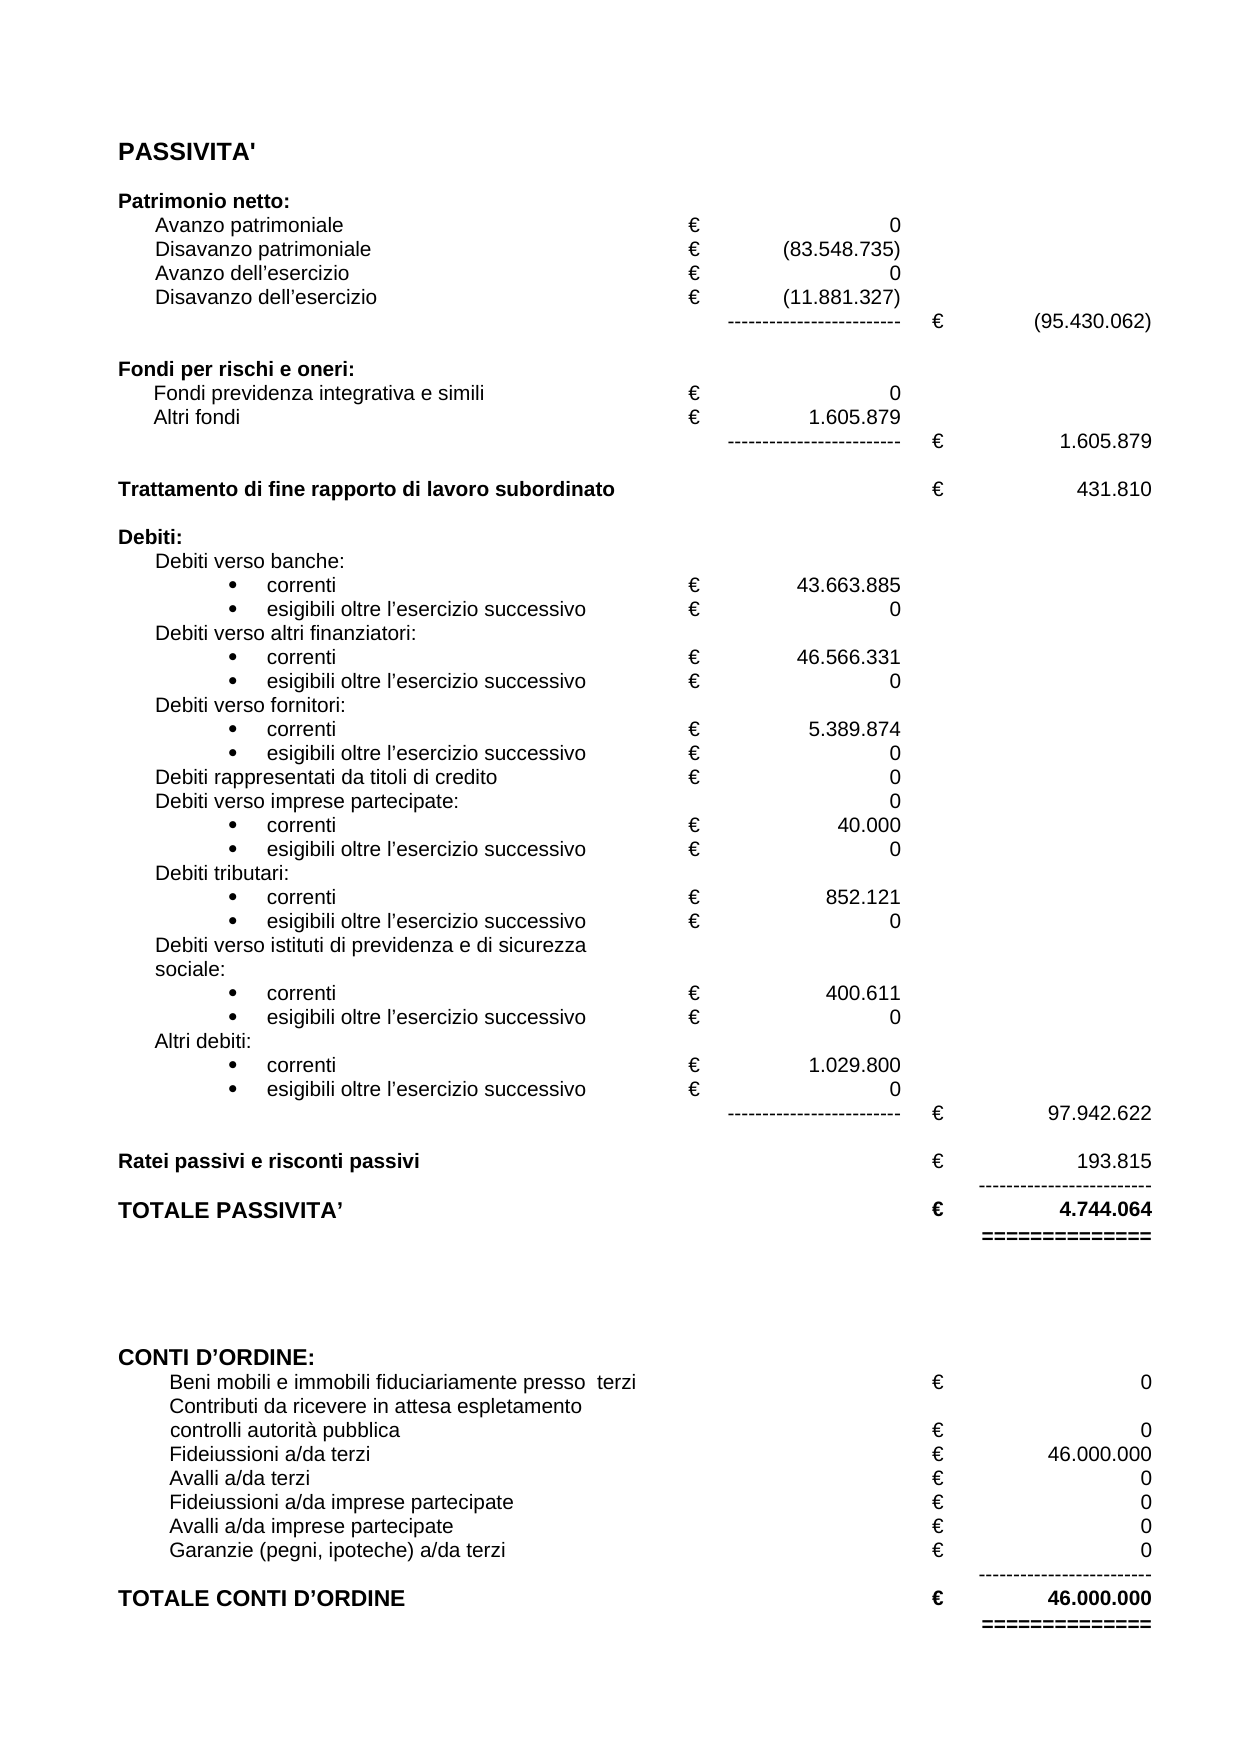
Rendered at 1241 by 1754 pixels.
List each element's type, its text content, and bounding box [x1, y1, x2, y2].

table_cell [908, 165, 967, 189]
table_cell [672, 693, 716, 717]
table_cell € [672, 885, 716, 909]
table_cell [716, 1612, 908, 1636]
table_cell [967, 573, 1159, 597]
table_cell Garanzie (pegni, ipoteche) a/da terzi [111, 1538, 672, 1561]
table_cell 4.744.064 [967, 1197, 1159, 1223]
table_cell [967, 837, 1159, 861]
table_cell € [672, 405, 716, 429]
table_cell [672, 1173, 716, 1197]
table_cell esigibili oltre l’esercizio successivo [111, 597, 672, 621]
table_cell € [672, 285, 716, 309]
table_cell [716, 357, 908, 381]
table_cell [908, 261, 967, 285]
table_cell [908, 1173, 967, 1197]
table_cell [908, 1561, 967, 1585]
table_cell [672, 1370, 716, 1394]
table_cell [908, 501, 967, 525]
table_cell [967, 597, 1159, 621]
table_cell € [672, 381, 716, 405]
table_cell [672, 357, 716, 381]
table_cell [716, 1561, 908, 1585]
table_cell [716, 693, 908, 717]
table_cell [716, 1029, 908, 1053]
table_cell [967, 261, 1159, 285]
table_cell [716, 477, 908, 501]
table_cell [967, 525, 1159, 549]
table_cell [672, 1248, 716, 1271]
table_cell [111, 1636, 672, 1660]
table_cell PASSIVITA' [111, 137, 672, 165]
table_cell [672, 453, 716, 477]
table_cell € [672, 597, 716, 621]
table_cell [672, 501, 716, 525]
table_cell [967, 765, 1159, 789]
table_cell [908, 285, 967, 309]
table_cell Trattamento di fine rapporto di lavoro subordinato [111, 477, 672, 501]
table_cell [672, 1125, 716, 1149]
table_cell Beni mobili e immobili fiduciariamente presso terzi [111, 1370, 672, 1394]
table_cell Debiti verso altri finanziatori: [111, 621, 672, 645]
table_cell 0 [716, 669, 908, 693]
table_cell [908, 861, 967, 885]
table_cell [908, 933, 967, 981]
table_cell € [672, 981, 716, 1005]
table_cell correnti [111, 813, 672, 837]
table_cell € [908, 1197, 967, 1223]
table_cell [672, 165, 716, 189]
table_cell [908, 1005, 967, 1029]
table_cell Fideiussioni a/da imprese partecipate [111, 1490, 672, 1513]
table_cell 46.000.000 [967, 1585, 1159, 1612]
table_cell ============== [967, 1612, 1159, 1636]
table_cell Fondi per rischi e oneri: [111, 357, 672, 381]
table_cell esigibili oltre l’esercizio successivo [111, 669, 672, 693]
table_cell [908, 1029, 967, 1053]
table_cell [908, 549, 967, 573]
table_cell 0 [716, 1077, 908, 1101]
table_cell [672, 429, 716, 453]
table_cell € [672, 213, 716, 237]
table_cell [111, 1561, 672, 1585]
table_cell € [908, 1538, 967, 1561]
table_cell [716, 1490, 908, 1513]
table_cell [672, 621, 716, 645]
table_cell € [672, 717, 716, 741]
table_cell € [672, 909, 716, 933]
table_cell [716, 549, 908, 573]
table_cell € [672, 573, 716, 597]
table_cell [716, 1149, 908, 1173]
table_cell Altri fondi [111, 405, 672, 429]
table_cell [716, 501, 908, 525]
table_cell [908, 837, 967, 861]
table_cell [672, 549, 716, 573]
table_cell [672, 1271, 716, 1295]
table_cell [908, 1248, 967, 1271]
table_cell Fideiussioni a/da terzi [111, 1442, 672, 1466]
table_cell TOTALE CONTI D’ORDINE [111, 1585, 672, 1612]
table_cell [967, 137, 1159, 165]
table_cell [908, 1636, 967, 1660]
table_cell [716, 1271, 908, 1295]
table_cell [716, 1538, 908, 1561]
table_cell [967, 1125, 1159, 1149]
table_cell [716, 1585, 908, 1612]
table_cell [908, 669, 967, 693]
table_cell Debiti verso fornitori: [111, 693, 672, 717]
table_cell € [908, 309, 967, 333]
table_cell € [908, 1370, 967, 1394]
table_cell Disavanzo patrimoniale [111, 237, 672, 261]
table_cell Disavanzo dell’esercizio [111, 285, 672, 309]
table_cell [908, 405, 967, 429]
table_cell € [908, 1514, 967, 1537]
table_cell [908, 237, 967, 261]
table_cell [908, 1077, 967, 1101]
table_cell [111, 165, 672, 189]
table_cell 852.121 [716, 885, 908, 909]
table_cell [716, 1466, 908, 1489]
table_cell [908, 1125, 967, 1149]
table_cell Avanzo patrimoniale [111, 213, 672, 237]
table_cell 0 [716, 909, 908, 933]
table_cell [967, 933, 1159, 981]
table_cell [908, 189, 967, 213]
table_cell correnti [111, 1053, 672, 1077]
table_cell [672, 189, 716, 213]
table_cell [967, 981, 1159, 1005]
table_cell Contributi da ricevere in attesa espletamento controlli autorità pubblica [111, 1394, 672, 1442]
table_cell ------------------------- [967, 1561, 1159, 1585]
table_cell [672, 1514, 716, 1537]
table_cell 46.000.000 [967, 1442, 1159, 1466]
table_cell € [908, 1585, 967, 1612]
table_cell [908, 137, 967, 165]
table_cell [111, 1101, 672, 1125]
table_cell [908, 1224, 967, 1247]
table_cell 431.810 [967, 477, 1159, 501]
table_cell [967, 885, 1159, 909]
table_cell Fondi previdenza integrativa e simili [111, 381, 672, 405]
table_cell Avalli a/da terzi [111, 1466, 672, 1489]
table_cell correnti [111, 645, 672, 669]
table_cell [967, 1005, 1159, 1029]
table_cell [967, 357, 1159, 381]
table_cell [967, 381, 1159, 405]
table_cell esigibili oltre l’esercizio successivo [111, 741, 672, 765]
table_cell TOTALE PASSIVITA’ [111, 1197, 672, 1223]
table_cell 1.605.879 [716, 405, 908, 429]
table_cell [672, 1101, 716, 1125]
table_cell [967, 669, 1159, 693]
table_cell [908, 1053, 967, 1077]
table_cell [111, 333, 672, 357]
table_cell [908, 333, 967, 357]
table_cell Debiti: [111, 525, 672, 549]
table_cell [672, 933, 716, 981]
table_cell [672, 1612, 716, 1636]
table_cell [716, 1224, 908, 1247]
table_cell ============== [967, 1224, 1159, 1247]
table_cell [908, 213, 967, 237]
table_cell [967, 1029, 1159, 1053]
table_cell Debiti rappresentati da titoli di credito [111, 765, 672, 789]
table_cell [111, 1173, 672, 1197]
table_cell [111, 309, 672, 333]
table_cell 0 [967, 1466, 1159, 1489]
table_cell [967, 693, 1159, 717]
table_cell [908, 597, 967, 621]
table_cell [716, 1370, 908, 1394]
table_cell ------------------------- [716, 309, 908, 333]
table_cell esigibili oltre l’esercizio successivo [111, 1005, 672, 1029]
table_cell [967, 453, 1159, 477]
table_cell [716, 1295, 908, 1370]
table_cell € [672, 669, 716, 693]
table_cell 0 [716, 381, 908, 405]
table_cell [908, 789, 967, 813]
table_cell [111, 1224, 672, 1247]
table_cell 1.029.800 [716, 1053, 908, 1077]
table_cell 1.605.879 [967, 429, 1159, 453]
table_cell [908, 621, 967, 645]
table_cell esigibili oltre l’esercizio successivo [111, 1077, 672, 1101]
table_cell [967, 813, 1159, 837]
table_cell [672, 1197, 716, 1223]
table_cell 193.815 [967, 1149, 1159, 1173]
table_cell [672, 309, 716, 333]
table_cell [967, 1271, 1159, 1295]
table_cell € [672, 765, 716, 789]
table_cell correnti [111, 885, 672, 909]
table_cell esigibili oltre l’esercizio successivo [111, 909, 672, 933]
table_cell [908, 1271, 967, 1295]
table_cell [908, 741, 967, 765]
table_cell [967, 1053, 1159, 1077]
table_cell [111, 453, 672, 477]
table_cell 0 [716, 597, 908, 621]
table_cell correnti [111, 573, 672, 597]
table_cell Debiti tributari: [111, 861, 672, 885]
table_cell 0 [967, 1514, 1159, 1537]
table_cell [672, 1394, 716, 1442]
table_cell [716, 1173, 908, 1197]
table_cell [716, 525, 908, 549]
table_cell 0 [967, 1490, 1159, 1513]
table_cell 0 [716, 213, 908, 237]
table_cell correnti [111, 981, 672, 1005]
table_cell [967, 237, 1159, 261]
table_cell Debiti verso istituti di previdenza e di sicurezza sociale: [111, 933, 672, 981]
table_cell [908, 525, 967, 549]
table_cell 46.566.331 [716, 645, 908, 669]
table_cell [967, 165, 1159, 189]
table_cell [111, 1612, 672, 1636]
table_cell [672, 477, 716, 501]
table_cell € [672, 237, 716, 261]
table_cell [908, 813, 967, 837]
table_cell [672, 1561, 716, 1585]
table_cell 0 [967, 1538, 1159, 1561]
table_cell [908, 381, 967, 405]
table_cell Ratei passivi e risconti passivi [111, 1149, 672, 1173]
table_cell [967, 1077, 1159, 1101]
table_cell [908, 717, 967, 741]
table_cell [716, 1197, 908, 1223]
table_cell € [908, 1149, 967, 1173]
table_cell 0 [716, 1005, 908, 1029]
table_cell € [672, 741, 716, 765]
table_cell [967, 285, 1159, 309]
table_cell [967, 1248, 1159, 1271]
table_cell [111, 1248, 672, 1271]
table_cell [967, 645, 1159, 669]
table_cell [716, 861, 908, 885]
table_cell [908, 909, 967, 933]
table_cell ------------------------- [967, 1173, 1159, 1197]
table_cell [672, 1538, 716, 1561]
table_cell ------------------------- [716, 429, 908, 453]
table_cell [908, 1295, 967, 1370]
table_cell (95.430.062) [967, 309, 1159, 333]
table_cell [967, 789, 1159, 813]
table_cell [111, 1271, 672, 1295]
table_header [111, 113, 672, 137]
table_cell [111, 501, 672, 525]
table_cell [967, 405, 1159, 429]
table_cell Debiti verso banche: [111, 549, 672, 573]
table_cell € [672, 1005, 716, 1029]
table_cell ------------------------- [716, 1101, 908, 1125]
table_cell [716, 137, 908, 165]
table_cell [908, 573, 967, 597]
table_cell [716, 1442, 908, 1466]
table_cell [967, 1636, 1159, 1660]
table_cell correnti [111, 717, 672, 741]
table_cell [111, 1125, 672, 1149]
table_cell Avanzo dell’esercizio [111, 261, 672, 285]
table_cell [716, 1248, 908, 1271]
table_cell [967, 909, 1159, 933]
table_cell [672, 1585, 716, 1612]
table_header [672, 113, 716, 137]
table_cell [967, 189, 1159, 213]
table_cell [672, 1224, 716, 1247]
table_cell 0 [716, 765, 908, 789]
table_cell esigibili oltre l’esercizio successivo [111, 837, 672, 861]
table_cell [672, 1442, 716, 1466]
table_cell Altri debiti: [111, 1029, 672, 1053]
table_cell [716, 621, 908, 645]
table_cell [967, 501, 1159, 525]
table_cell [672, 137, 716, 165]
table_cell CONTI D’ORDINE: [111, 1295, 672, 1370]
table_cell [716, 1125, 908, 1149]
table_cell [908, 981, 967, 1005]
table_cell € [672, 261, 716, 285]
table_cell [672, 1466, 716, 1489]
table_cell [908, 765, 967, 789]
table_cell 0 [716, 837, 908, 861]
table_cell € [908, 1490, 967, 1513]
table_cell [111, 429, 672, 453]
table_cell 0 [967, 1394, 1159, 1442]
table_cell € [908, 429, 967, 453]
table_cell [672, 1149, 716, 1173]
table_cell [908, 453, 967, 477]
table_cell Debiti verso imprese partecipate: [111, 789, 672, 813]
table_cell [716, 333, 908, 357]
table_cell (83.548.735) [716, 237, 908, 261]
table_cell 0 [716, 261, 908, 285]
table_cell [672, 861, 716, 885]
table_cell [908, 357, 967, 381]
table_cell [716, 1636, 908, 1660]
table_cell Avalli a/da imprese partecipate [111, 1514, 672, 1537]
table_cell € [908, 1442, 967, 1466]
table_header [908, 113, 967, 137]
table_cell 400.611 [716, 981, 908, 1005]
table_cell € [908, 1101, 967, 1125]
table_cell 0 [967, 1370, 1159, 1394]
table_cell € [672, 837, 716, 861]
table_cell € [672, 813, 716, 837]
table_cell (11.881.327) [716, 285, 908, 309]
table_cell [672, 525, 716, 549]
table_cell [672, 1636, 716, 1660]
table_cell [908, 1612, 967, 1636]
table_cell 0 [716, 789, 908, 813]
table_cell [716, 1394, 908, 1442]
table_cell [716, 165, 908, 189]
table_cell [967, 621, 1159, 645]
table_cell [967, 213, 1159, 237]
table_cell [672, 1295, 716, 1370]
table_cell [908, 645, 967, 669]
table_cell [967, 1295, 1159, 1370]
table_cell € [908, 1466, 967, 1489]
table_cell [716, 1514, 908, 1537]
table_header [967, 113, 1159, 137]
table_cell 5.389.874 [716, 717, 908, 741]
table_header [716, 113, 908, 137]
table_cell [672, 333, 716, 357]
table_cell € [672, 1053, 716, 1077]
table_cell 43.663.885 [716, 573, 908, 597]
table_cell [716, 189, 908, 213]
table_cell € [908, 477, 967, 501]
table_cell [967, 741, 1159, 765]
table_cell [967, 861, 1159, 885]
table_cell [967, 717, 1159, 741]
table_cell [967, 549, 1159, 573]
table_cell € [672, 645, 716, 669]
table_cell [967, 333, 1159, 357]
table_cell [908, 693, 967, 717]
table_cell [672, 1029, 716, 1053]
table_cell 0 [716, 741, 908, 765]
table_cell [672, 789, 716, 813]
table_cell [908, 885, 967, 909]
table_cell 97.942.622 [967, 1101, 1159, 1125]
table_cell € [672, 1077, 716, 1101]
table_cell 40.000 [716, 813, 908, 837]
table_cell € [908, 1394, 967, 1442]
table_cell [716, 453, 908, 477]
table_cell Patrimonio netto: [111, 189, 672, 213]
table_cell [716, 933, 908, 981]
table_cell [672, 1490, 716, 1513]
